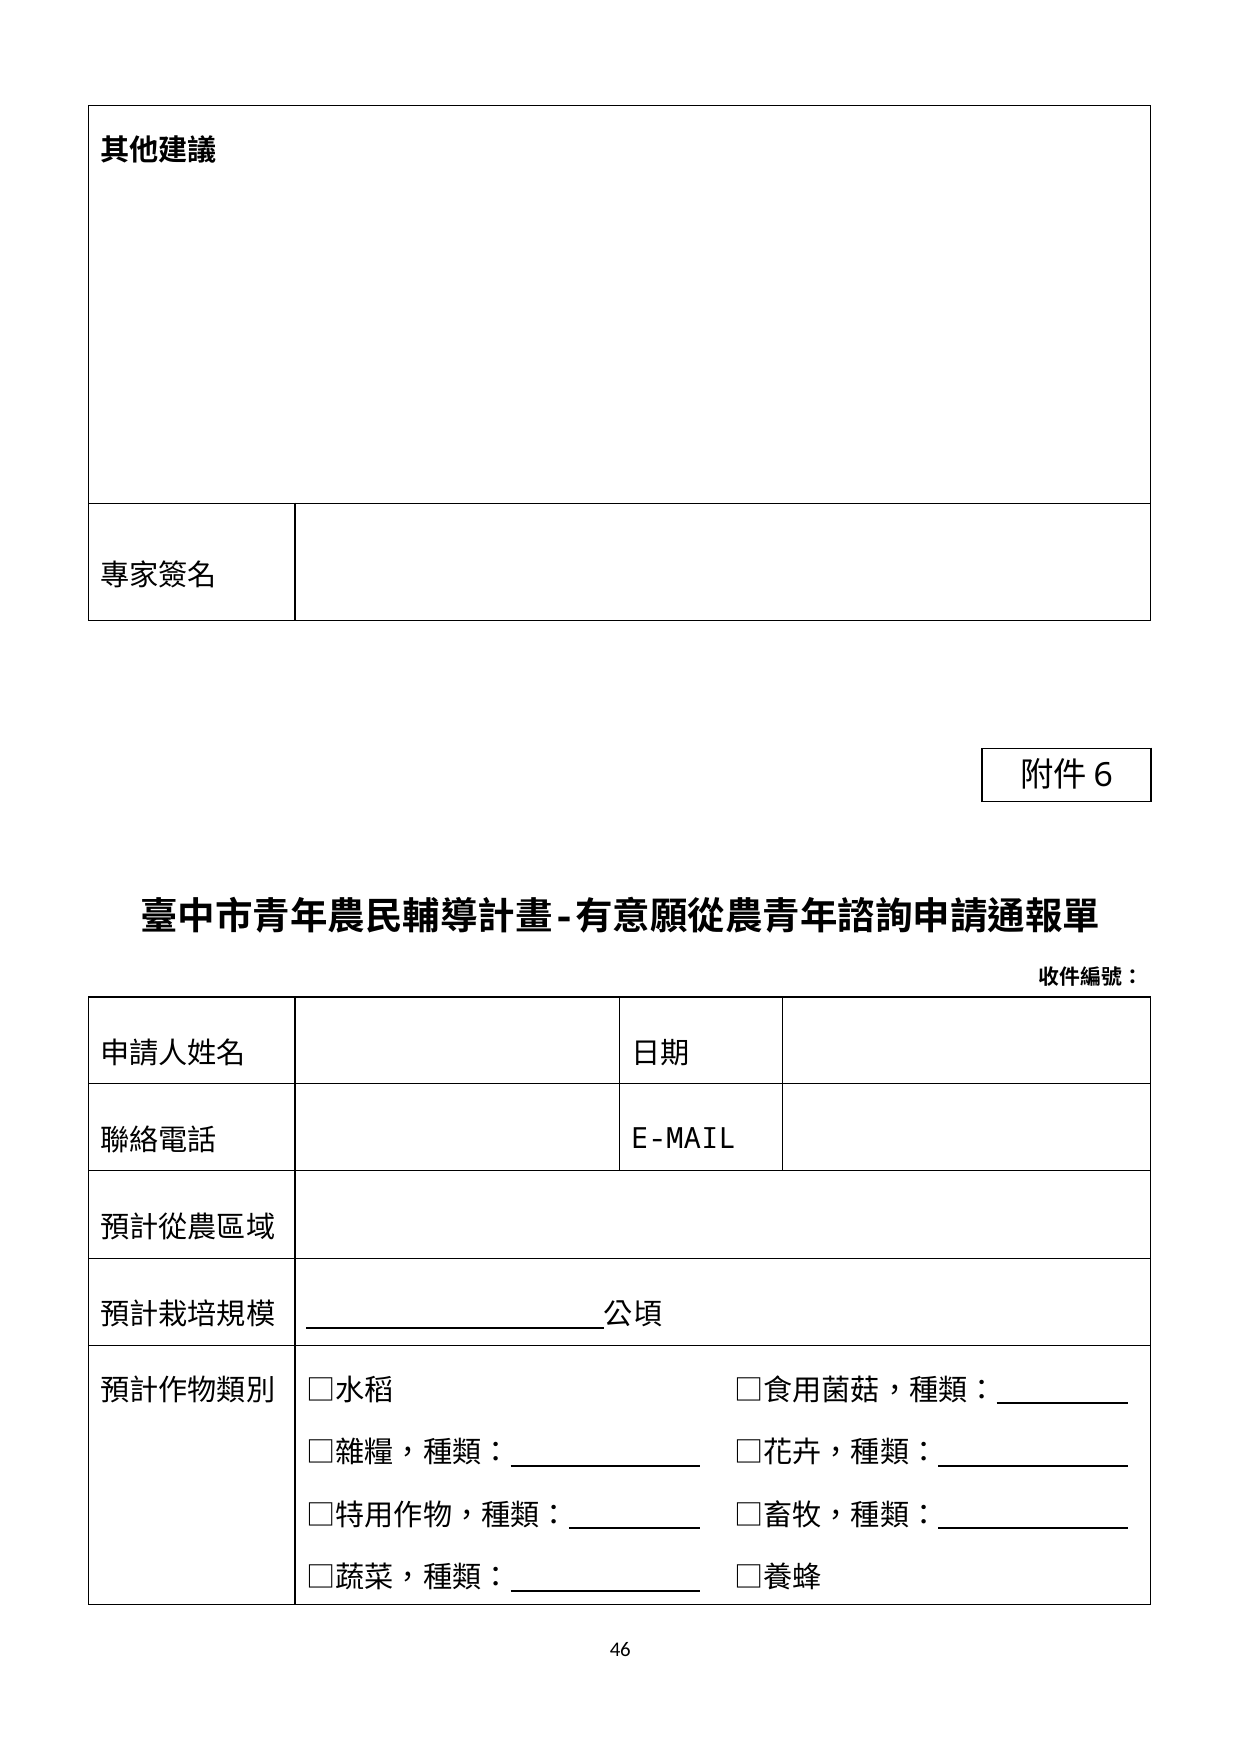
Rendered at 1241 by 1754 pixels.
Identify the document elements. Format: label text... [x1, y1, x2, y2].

table_cell 聯絡電話 [89, 1084, 294, 1170]
table_cell 預計栽培規模 [89, 1259, 294, 1344]
table_cell 其他建議 [89, 106, 1150, 503]
table_cell 預計從農區域 [89, 1171, 294, 1257]
table_cell 公頃 [296, 1259, 1150, 1344]
table_header [783, 998, 1150, 1083]
table_cell [783, 1084, 1150, 1170]
table_header 日期 [620, 998, 782, 1083]
table_cell [296, 504, 1150, 620]
table_header 申請人姓名 [89, 998, 294, 1083]
subtitle 收件編號： [89, 934, 1152, 996]
text 附件6 [998, 757, 1135, 793]
subtitle 臺中市青年農民輔導計畫-有意願從農青年諮詢申請通報單 [89, 871, 1152, 934]
table_cell [296, 1171, 1150, 1257]
table_cell □食用菌菇，種類： □花卉，種類： □畜牧，種類： □養蜂 [723, 1346, 1150, 1604]
table_cell 專家簽名 [89, 504, 294, 620]
table_cell E-MAIL [620, 1084, 782, 1170]
table_cell □水稻 □雜糧，種類： □特用作物，種類： □蔬菜，種類： [296, 1346, 723, 1604]
table_cell [296, 1084, 619, 1170]
table_header [296, 998, 619, 1083]
table_cell 預計作物類別 [89, 1346, 294, 1604]
